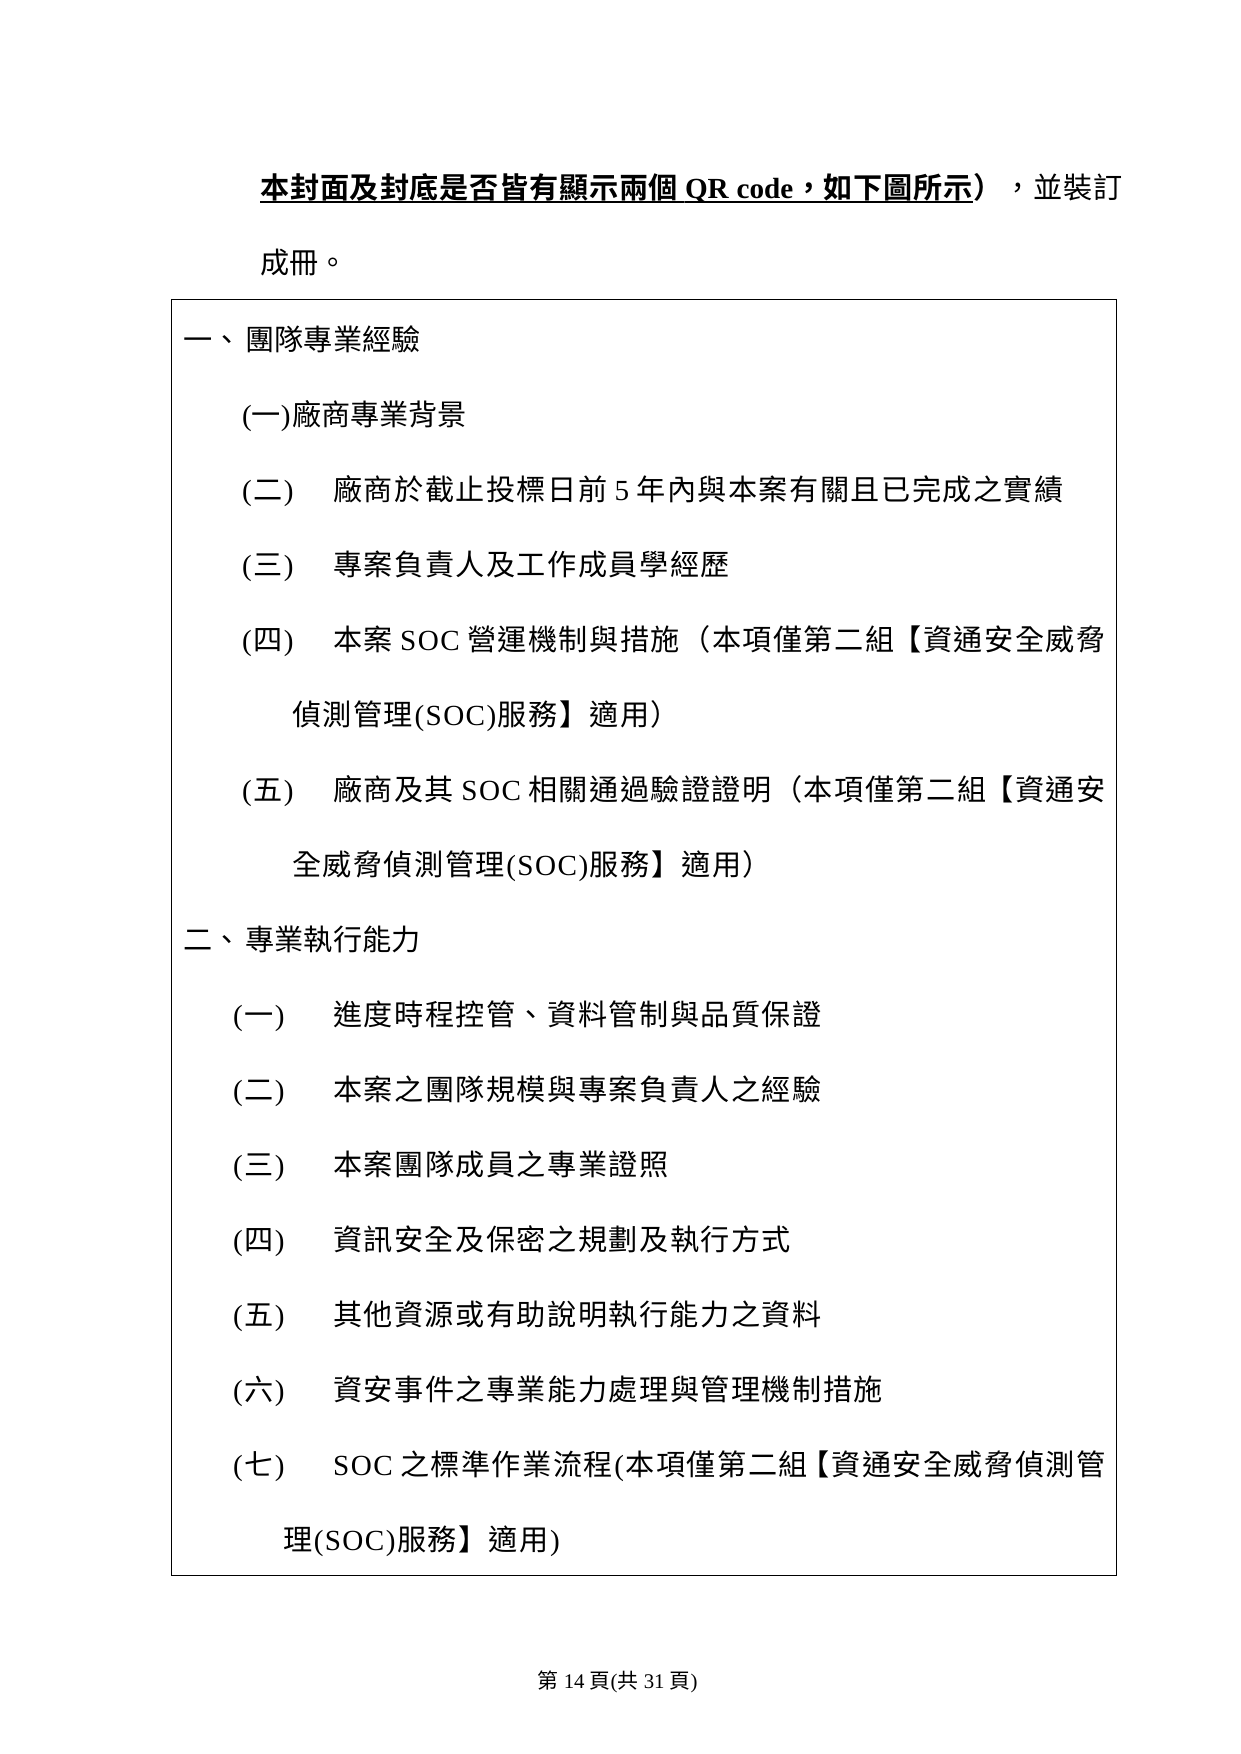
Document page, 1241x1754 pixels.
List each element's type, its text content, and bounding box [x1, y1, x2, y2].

table_header 團隊專業經驗 廠商專業背景 廠商於截止投標日前5年內與本案有關且已完成之實績 專案負責人及工作成員學經歷 本案SOC營運機制與措施（本項僅第二組【資通安全威脅偵測管理(SOC)服務】適用） 廠商及其SOC相關通過驗證證明（本項僅第二組【資通安全威脅偵測管理(SOC)服務】適用） 專業執行能力 進度時程控管、資料管制與品質保證 本案之團隊規模與專案負責人之經驗 本案團隊成員之專業證照 資訊安全及保密之規劃及執行方式 其他資源或有助說明執行能力之資料 資安事件之專業能力處理與管理機制措施 SOC之標準作業流程(本項僅第二組【資通安全威脅偵測管理(SOC)服務】適用) 專案完整性 各項服務項目的規劃完整性 各項交付項目之完整性 服務價格 請依各組別品項詳述計費標準與成本分析。 ◎請廠商依「廠商投標文件產生系統」指示，使用「廠商報價分析表」檔案（投標須知附件九-廠商報價分析表）進行成本分析，並依本系統指示將分析結果截圖於系統欄位中。 廠商企業社會責任指標 近一年內曾替員工普遍性加薪 於後續履約期間給予全職從事本勞務採購案之員工薪資 (不含加班費)至少新臺幣(下同)3萬元以上 提供員工「工作與生活平衡」措施 辦理綠色採購 [172, 300, 1116, 1575]
list 本封面及封底是否皆有顯示兩個QR code，如下圖所示），並裝訂成冊。 [222, 149, 1122, 299]
